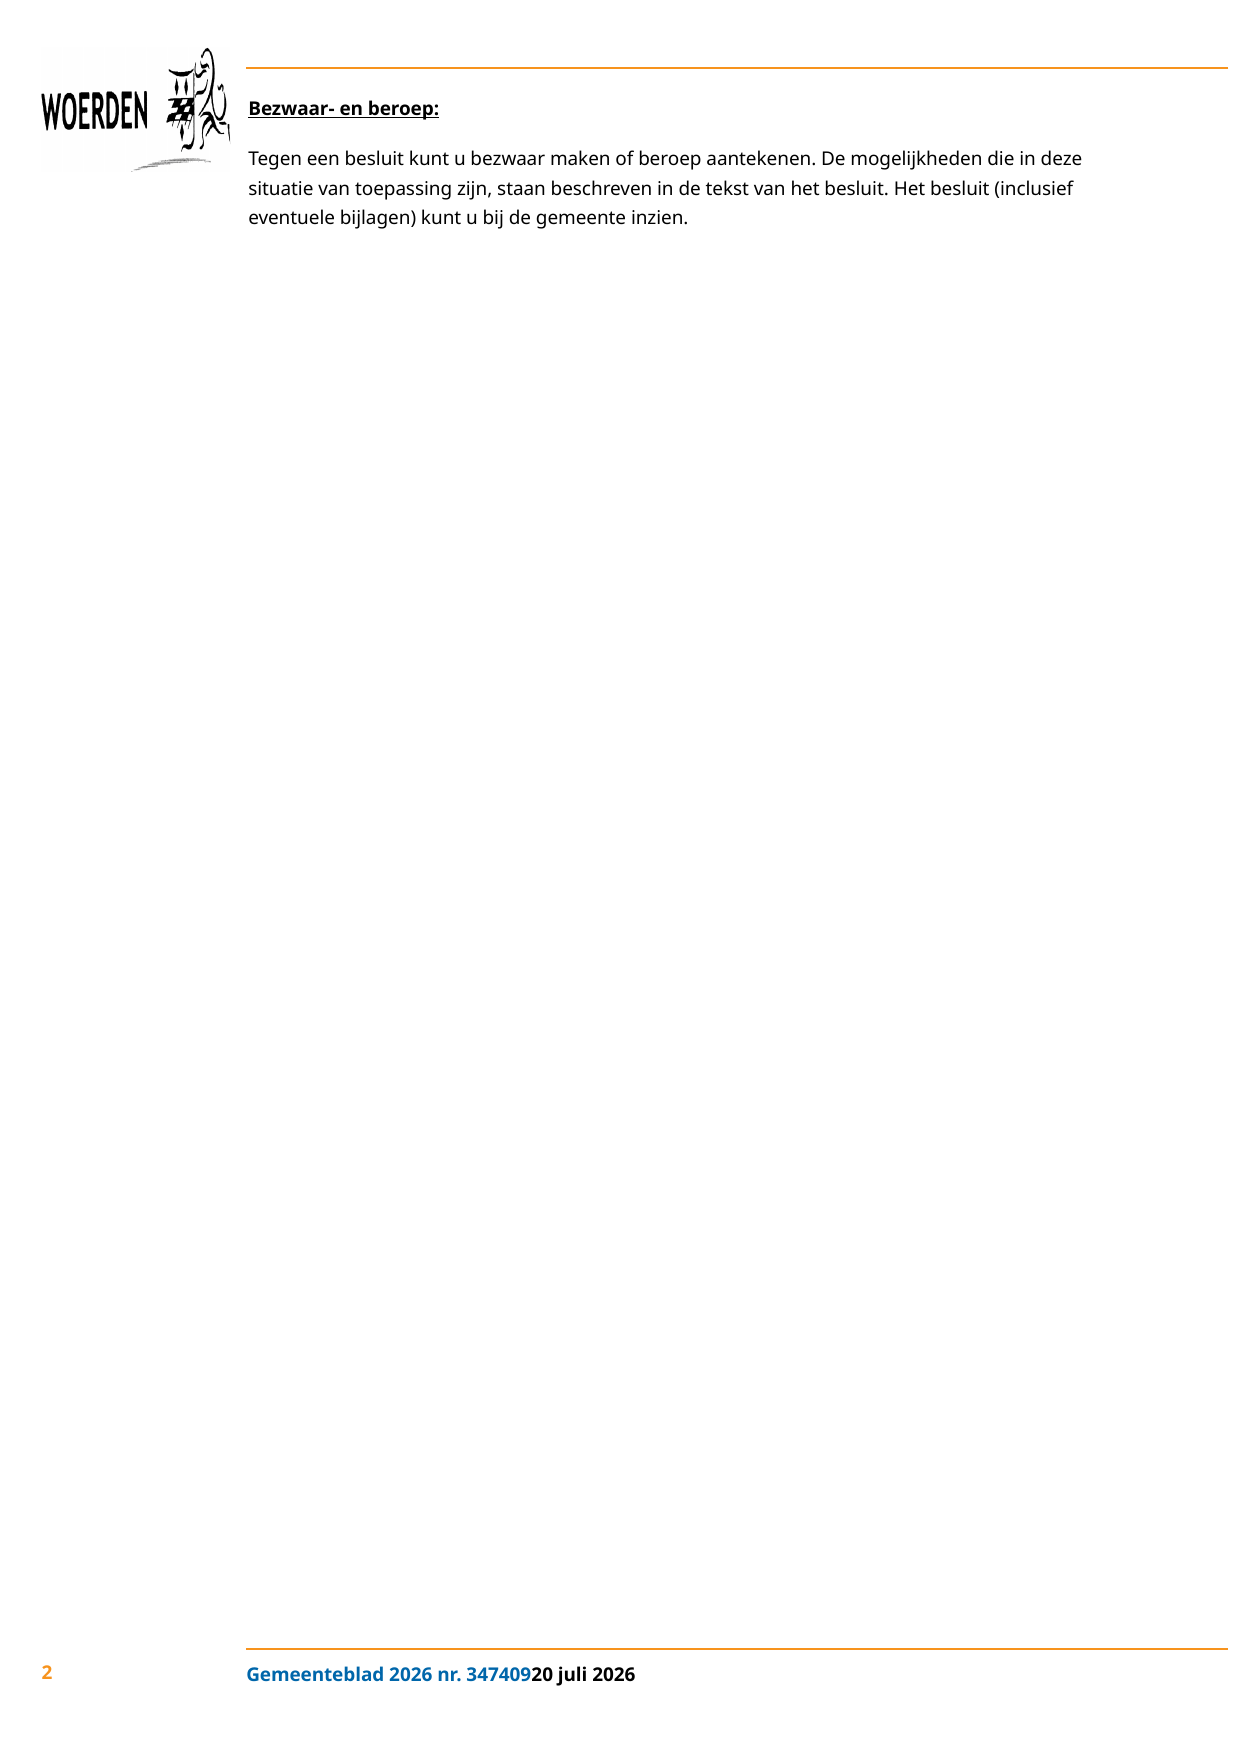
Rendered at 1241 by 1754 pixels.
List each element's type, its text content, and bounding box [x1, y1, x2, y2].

text Bezwaar- en beroep: [248, 95, 1152, 121]
text Tegen een besluit kunt u bezwaar maken of beroep aantekenen. De mogelijkheden die in deze situatie van toepassing zijn, staan beschreven in de tekst van het besluit. Het besluit (inclusief eventuele bijlagen) kunt u bij de gemeente inzien. [248, 145, 1152, 230]
picture [41, 47, 231, 172]
